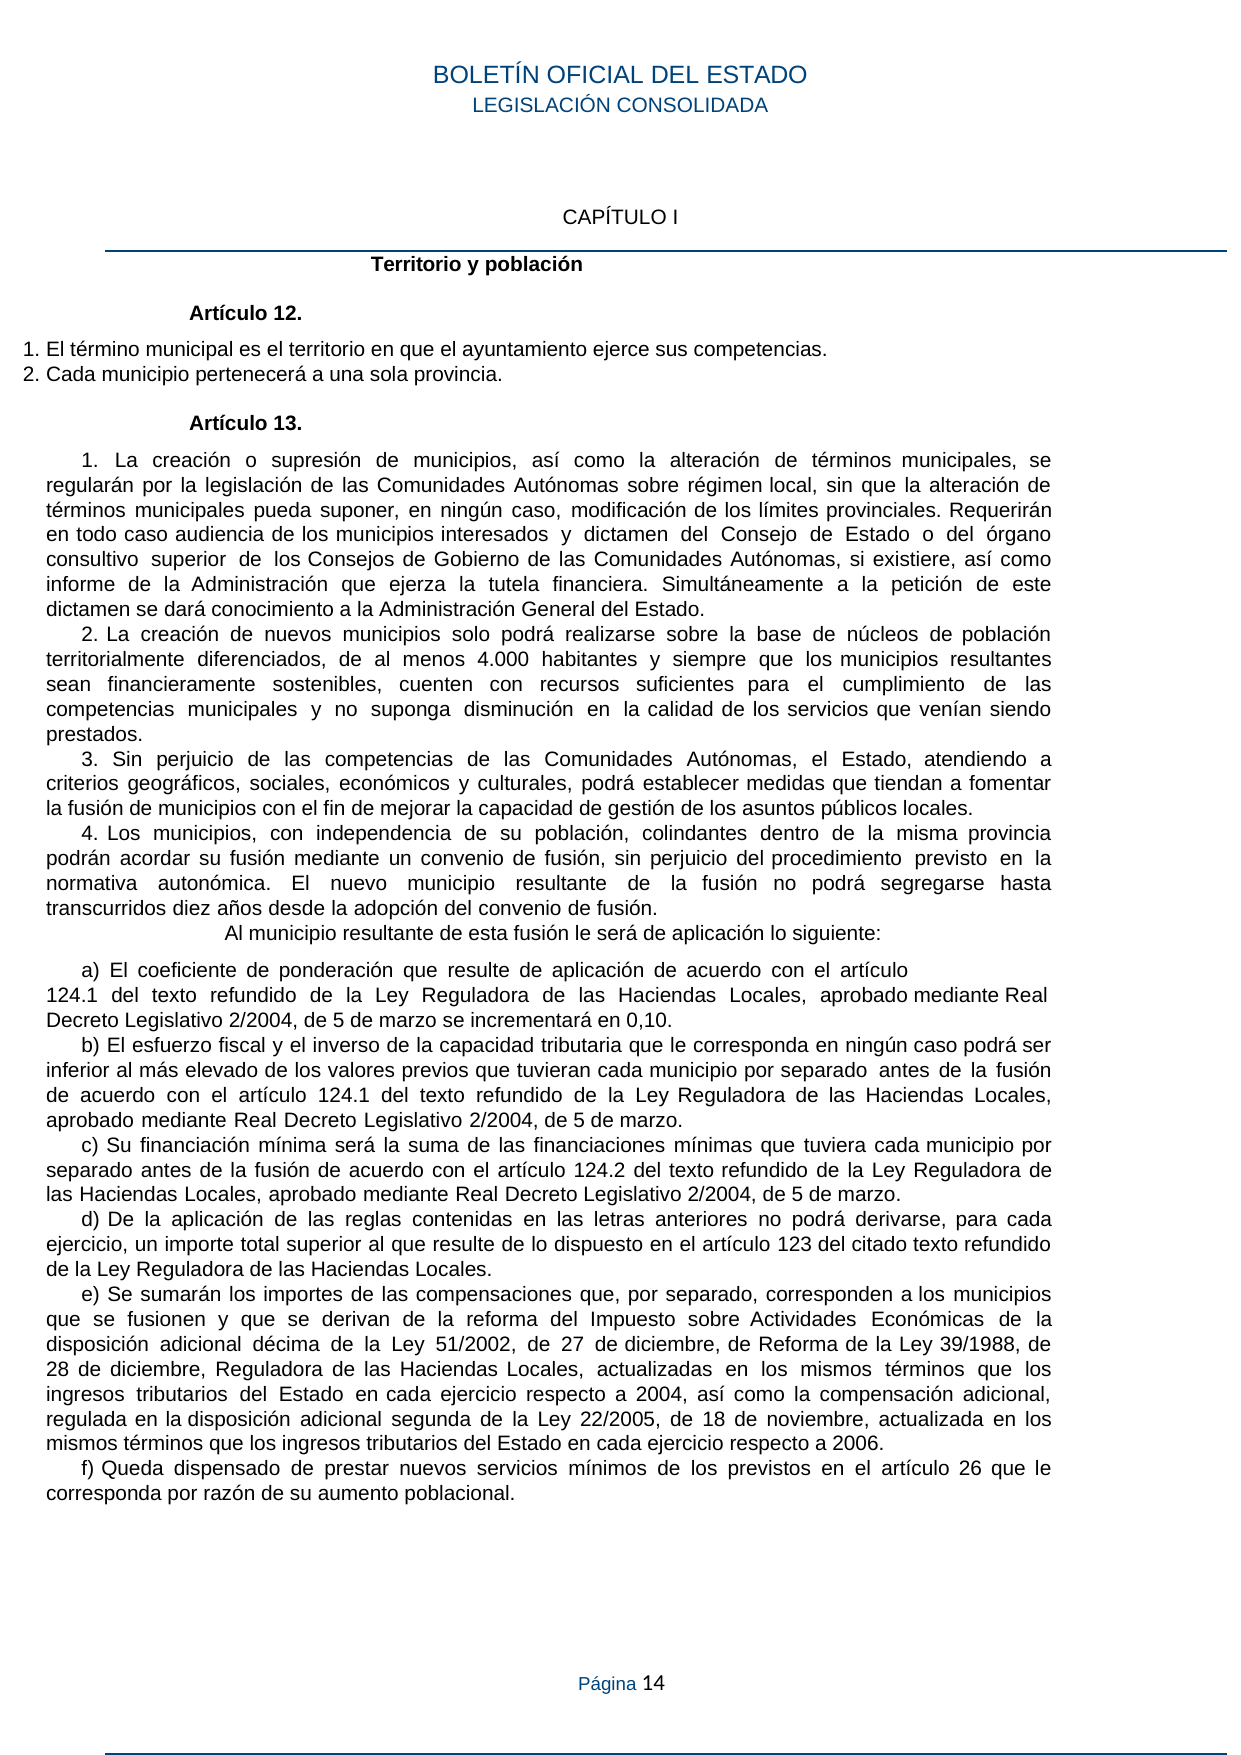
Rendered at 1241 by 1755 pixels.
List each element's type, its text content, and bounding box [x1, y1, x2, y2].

text CAPÍTULO I [46, 205, 1195, 229]
text Artículo 12. [189, 300, 1195, 324]
list Sin perjuicio de las competencias de las Comunidades Autónomas, el Estado, atendiendo a criterios geográficos, sociales, económicos y culturales, podrá establecer medidas que tiendan a fomentar la fusión de municipios con el fin de mejorar la capacidad de gestión de los asuntos públicos locales. [46, 746, 1052, 820]
list De la aplicación de las reglas contenidas en las letras anteriores no podrá derivarse, para cada ejercicio, un importe total superior al que resulte de lo dispuesto en el artículo 123 del citado texto refundido de la Ley Reguladora de las Haciendas Locales. [46, 1207, 1052, 1281]
list Cada municipio pertenecerá a una sola provincia. [23, 362, 1195, 386]
list El coeficiente de ponderación que resulte de aplicación de acuerdo con el artículo [46, 958, 1195, 982]
list El esfuerzo fiscal y el inverso de la capacidad tributaria que le corresponda en ningún caso podrá ser inferior al más elevado de los valores previos que tuvieran cada municipio por separado antes de la fusión de acuerdo con el artículo 124.1 del texto refundido de la Ley Reguladora de las Haciendas Locales, aprobado mediante Real Decreto Legislativo 2/2004, de 5 de marzo. [46, 1033, 1052, 1132]
list Queda dispensado de prestar nuevos servicios mínimos de los previstos en el artículo 26 que le corresponda por razón de su aumento poblacional. [46, 1456, 1052, 1505]
subtitle Artículo 13. [189, 411, 1195, 435]
text 124.1 del texto refundido de la Ley Reguladora de las Haciendas Locales, aprobado mediante Real Decreto Legislativo 2/2004, de 5 de marzo se incrementará en 0,10. [46, 983, 1075, 1032]
list Su financiación mínima será la suma de las financiaciones mínimas que tuviera cada municipio por separado antes de la fusión de acuerdo con el artículo 124.2 del texto refundido de la Ley Reguladora de las Haciendas Locales, aprobado mediante Real Decreto Legislativo 2/2004, de 5 de marzo. [46, 1132, 1052, 1206]
subtitle Territorio y población [46, 242, 1195, 276]
list La creación de nuevos municipios solo podrá realizarse sobre la base de núcleos de población territorialmente diferenciados, de al menos 4.000 habitantes y siempre que los municipios resultantes sean financieramente sostenibles, cuenten con recursos suficientes para el cumplimiento de las competencias municipales y no suponga disminución en la calidad de los servicios que venían siendo prestados. [46, 622, 1052, 745]
list Se sumarán los importes de las compensaciones que, por separado, corresponden a los municipios que se fusionen y que se derivan de la reforma del Impuesto sobre Actividades Económicas de la disposición adicional décima de la Ley 51/2002, de 27 de diciembre, de Reforma de la Ley 39/1988, de 28 de diciembre, Reguladora de las Haciendas Locales, actualizadas en los mismos términos que los ingresos tributarios del Estado en cada ejercicio respecto a 2004, así como la compensación adicional, regulada en la disposición adicional segunda de la Ley 22/2005, de 18 de noviembre, actualizada en los mismos términos que los ingresos tributarios del Estado en cada ejercicio respecto a 2006. [46, 1282, 1052, 1455]
list La creación o supresión de municipios, así como la alteración de términos municipales, se regularán por la legislación de las Comunidades Autónomas sobre régimen local, sin que la alteración de términos municipales pueda suponer, en ningún caso, modificación de los límites provinciales. Requerirán en todo caso audiencia de los municipios interesados y dictamen del Consejo de Estado o del órgano consultivo superior de los Consejos de Gobierno de las Comunidades Autónomas, si existiere, así como informe de la Administración que ejerza la tutela financiera. Simultáneamente a la petición de este dictamen se dará conocimiento a la Administración General del Estado. [46, 448, 1052, 621]
list Los municipios, con independencia de su población, colindantes dentro de la misma provincia podrán acordar su fusión mediante un convenio de fusión, sin perjuicio del procedimiento previsto en la normativa autonómica. El nuevo municipio resultante de la fusión no podrá segregarse hasta transcurridos diez años desde la adopción del convenio de fusión. [46, 821, 1052, 920]
list El término municipal es el territorio en que el ayuntamiento ejerce sus competencias. [23, 337, 1195, 361]
text Al municipio resultante de esta fusión le será de aplicación lo siguiente: [224, 921, 1195, 944]
